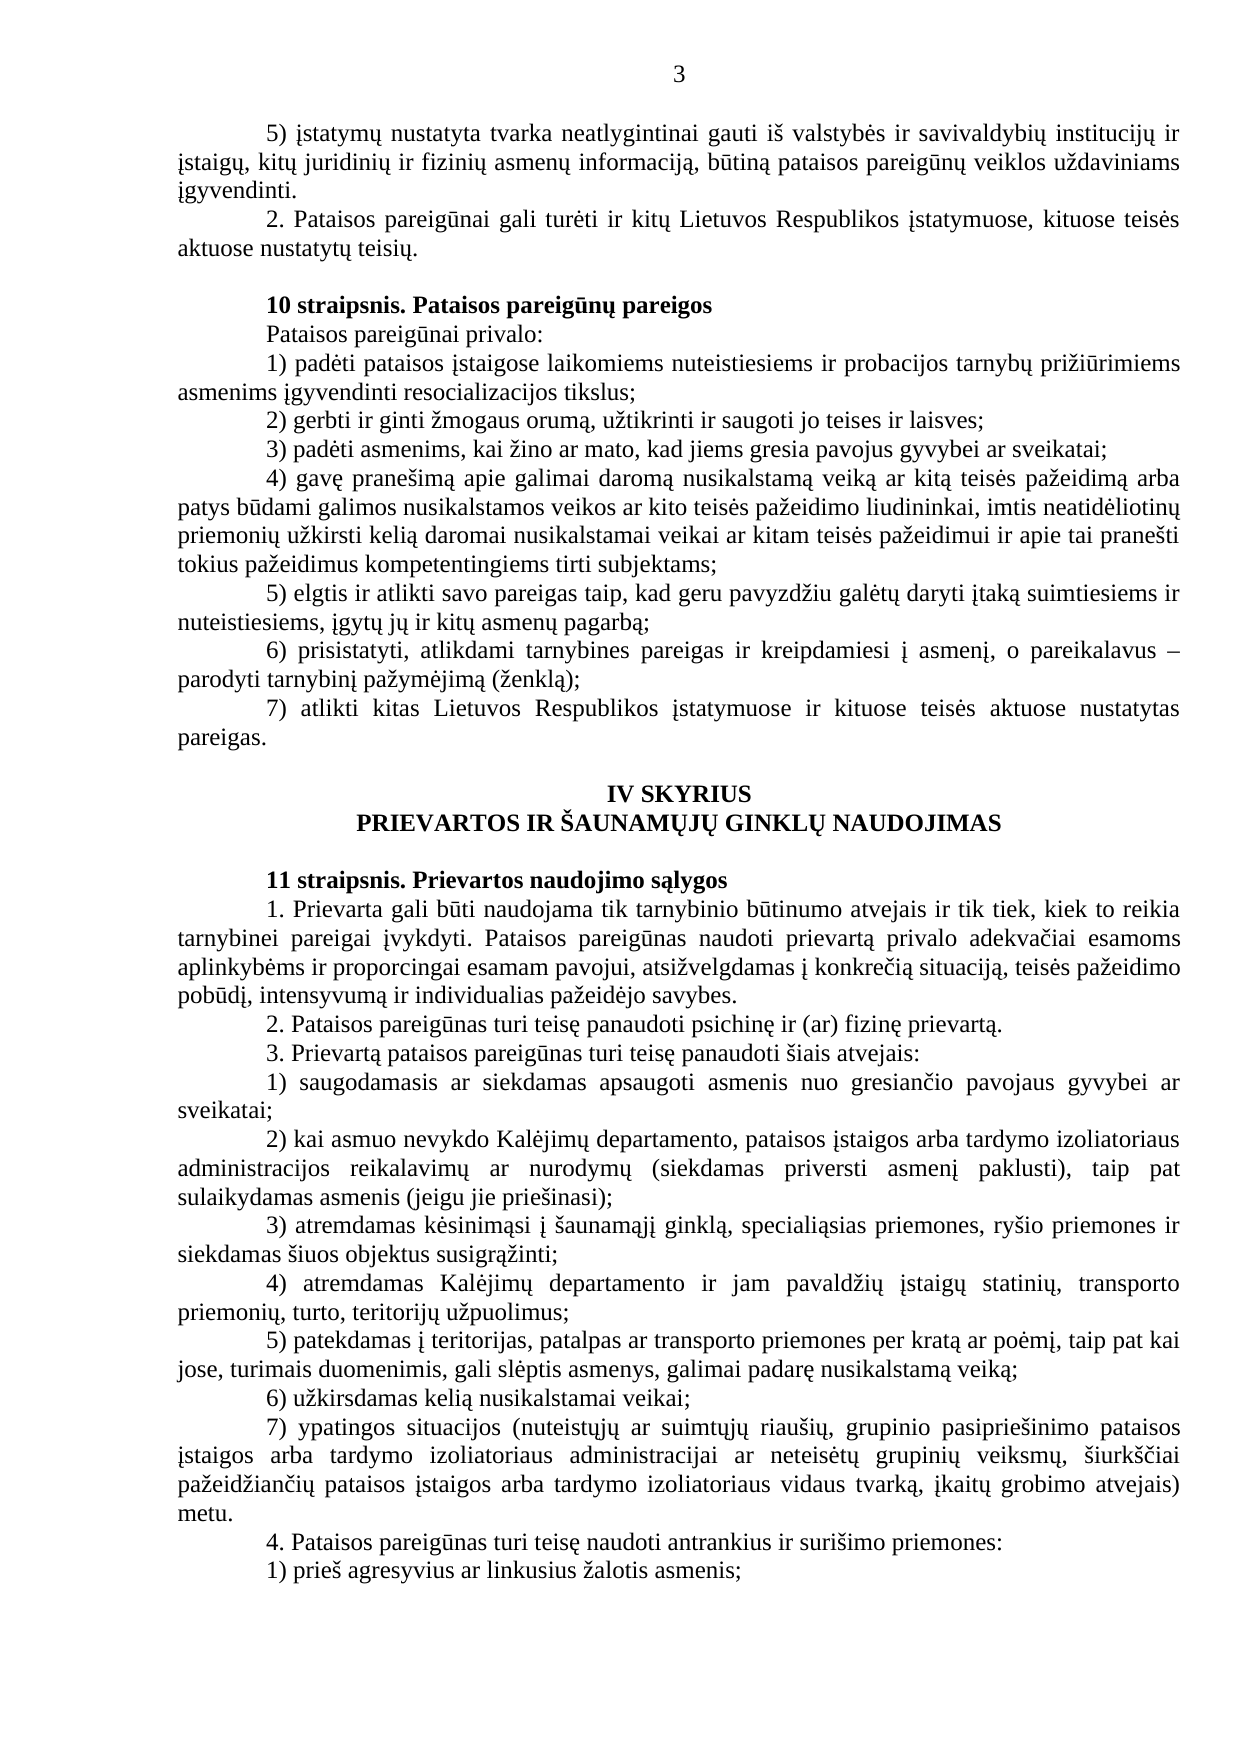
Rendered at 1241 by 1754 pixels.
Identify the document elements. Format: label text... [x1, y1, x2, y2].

text 4) gavę pranešimą apie galimai daromą nusikalstamą veiką ar kitą teisės pažeidimą arba patys būdami galimos nusikalstamos veikos ar kito teisės pažeidimo liudininkai, imtis neatidėliotinų priemonių užkirsti kelią daromai nusikalstamai veikai ar kitam teisės pažeidimui ir apie tai pranešti tokius pažeidimus kompetentingiems tirti subjektams; [177, 463, 1181, 578]
text 4) atremdamas Kalėjimų departamento ir jam pavaldžių įstaigų statinių, transporto priemonių, turto, teritorijų užpuolimus; [177, 1268, 1181, 1326]
text 1. Prievarta gali būti naudojama tik tarnybinio būtinumo atvejais ir tik tiek, kiek to reikia tarnybinei pareigai įvykdyti. Pataisos pareigūnas naudoti prievartą privalo adekvačiai esamoms aplinkybėms ir proporcingai esamam pavojui, atsižvelgdamas į konkrečią situaciją, teisės pažeidimo pobūdį, intensyvumą ir individualias pažeidėjo savybes. [177, 894, 1181, 1009]
text PRIEVARTOS IR ŠAUNAMŲJŲ GINKLŲ NAUDOJIMAS [177, 808, 1181, 837]
text 1) padėti pataisos įstaigose laikomiems nuteistiesiems ir probacijos tarnybų prižiūrimiems asmenims įgyvendinti resocializacijos tikslus; [177, 348, 1181, 406]
text IV SKYRIUS [177, 779, 1181, 808]
text 6) prisistatyti, atlikdami tarnybines pareigas ir kreipdamiesi į asmenį, o pareikalavus – parodyti tarnybinį pažymėjimą (ženklą); [177, 636, 1181, 693]
text 3) padėti asmenims, kai žino ar mato, kad jiems gresia pavojus gyvybei ar sveikatai; [177, 434, 1181, 463]
text 6) užkirsdamas kelią nusikalstamai veikai; [177, 1383, 1181, 1412]
text 2) kai asmuo nevykdo Kalėjimų departamento, pataisos įstaigos arba tardymo izoliatoriaus administracijos reikalavimų ar nurodymų (siekdamas priversti asmenį paklusti), taip pat sulaikydamas asmenis (jeigu jie priešinasi); [177, 1124, 1181, 1211]
text 3) atremdamas kėsinimąsi į šaunamąjį ginklą, specialiąsias priemones, ryšio priemones ir siekdamas šiuos objektus susigrąžinti; [177, 1211, 1181, 1268]
text 7) ypatingos situacijos (nuteistųjų ar suimtųjų riaušių, grupinio pasipriešinimo pataisos įstaigos arba tardymo izoliatoriaus administracijai ar neteisėtų grupinių veiksmų, šiurkščiai pažeidžiančių pataisos įstaigos arba tardymo izoliatoriaus vidaus tvarką, įkaitų grobimo atvejais) metu. [177, 1412, 1181, 1527]
text 7) atlikti kitas Lietuvos Respublikos įstatymuose ir kituose teisės aktuose nustatytas pareigas. [177, 693, 1181, 751]
text 1) prieš agresyvius ar linkusius žalotis asmenis; [177, 1556, 1181, 1584]
text 2. Pataisos pareigūnai gali turėti ir kitų Lietuvos Respublikos įstatymuose, kituose teisės aktuose nustatytų teisių. [177, 204, 1181, 262]
text 5) elgtis ir atlikti savo pareigas taip, kad geru pavyzdžiu galėtų daryti įtaką suimtiesiems ir nuteistiesiems, įgytų jų ir kitų asmenų pagarbą; [177, 578, 1181, 636]
text 5) įstatymų nustatyta tvarka neatlygintinai gauti iš valstybės ir savivaldybių institucijų ir įstaigų, kitų juridinių ir fizinių asmenų informaciją, būtiną pataisos pareigūnų veiklos uždaviniams įgyvendinti. [177, 118, 1181, 204]
text 11 straipsnis. Prievartos naudojimo sąlygos [177, 866, 1181, 894]
text 2. Pataisos pareigūnas turi teisę panaudoti psichinę ir (ar) fizinę prievartą. [177, 1009, 1181, 1038]
text 1) saugodamasis ar siekdamas apsaugoti asmenis nuo gresiančio pavojaus gyvybei ar sveikatai; [177, 1067, 1181, 1124]
text 3. Prievartą pataisos pareigūnas turi teisę panaudoti šiais atvejais: [177, 1038, 1181, 1067]
text 5) patekdamas į teritorijas, patalpas ar transporto priemones per kratą ar poėmį, taip pat kai jose, turimais duomenimis, gali slėptis asmenys, galimai padarę nusikalstamą veiką; [177, 1326, 1181, 1383]
text 10 straipsnis. Pataisos pareigūnų pareigos [177, 291, 1181, 319]
text 2) gerbti ir ginti žmogaus orumą, užtikrinti ir saugoti jo teises ir laisves; [177, 406, 1181, 434]
text Pataisos pareigūnai privalo: [177, 319, 1181, 348]
text 4. Pataisos pareigūnas turi teisę naudoti antrankius ir surišimo priemones: [177, 1527, 1181, 1556]
